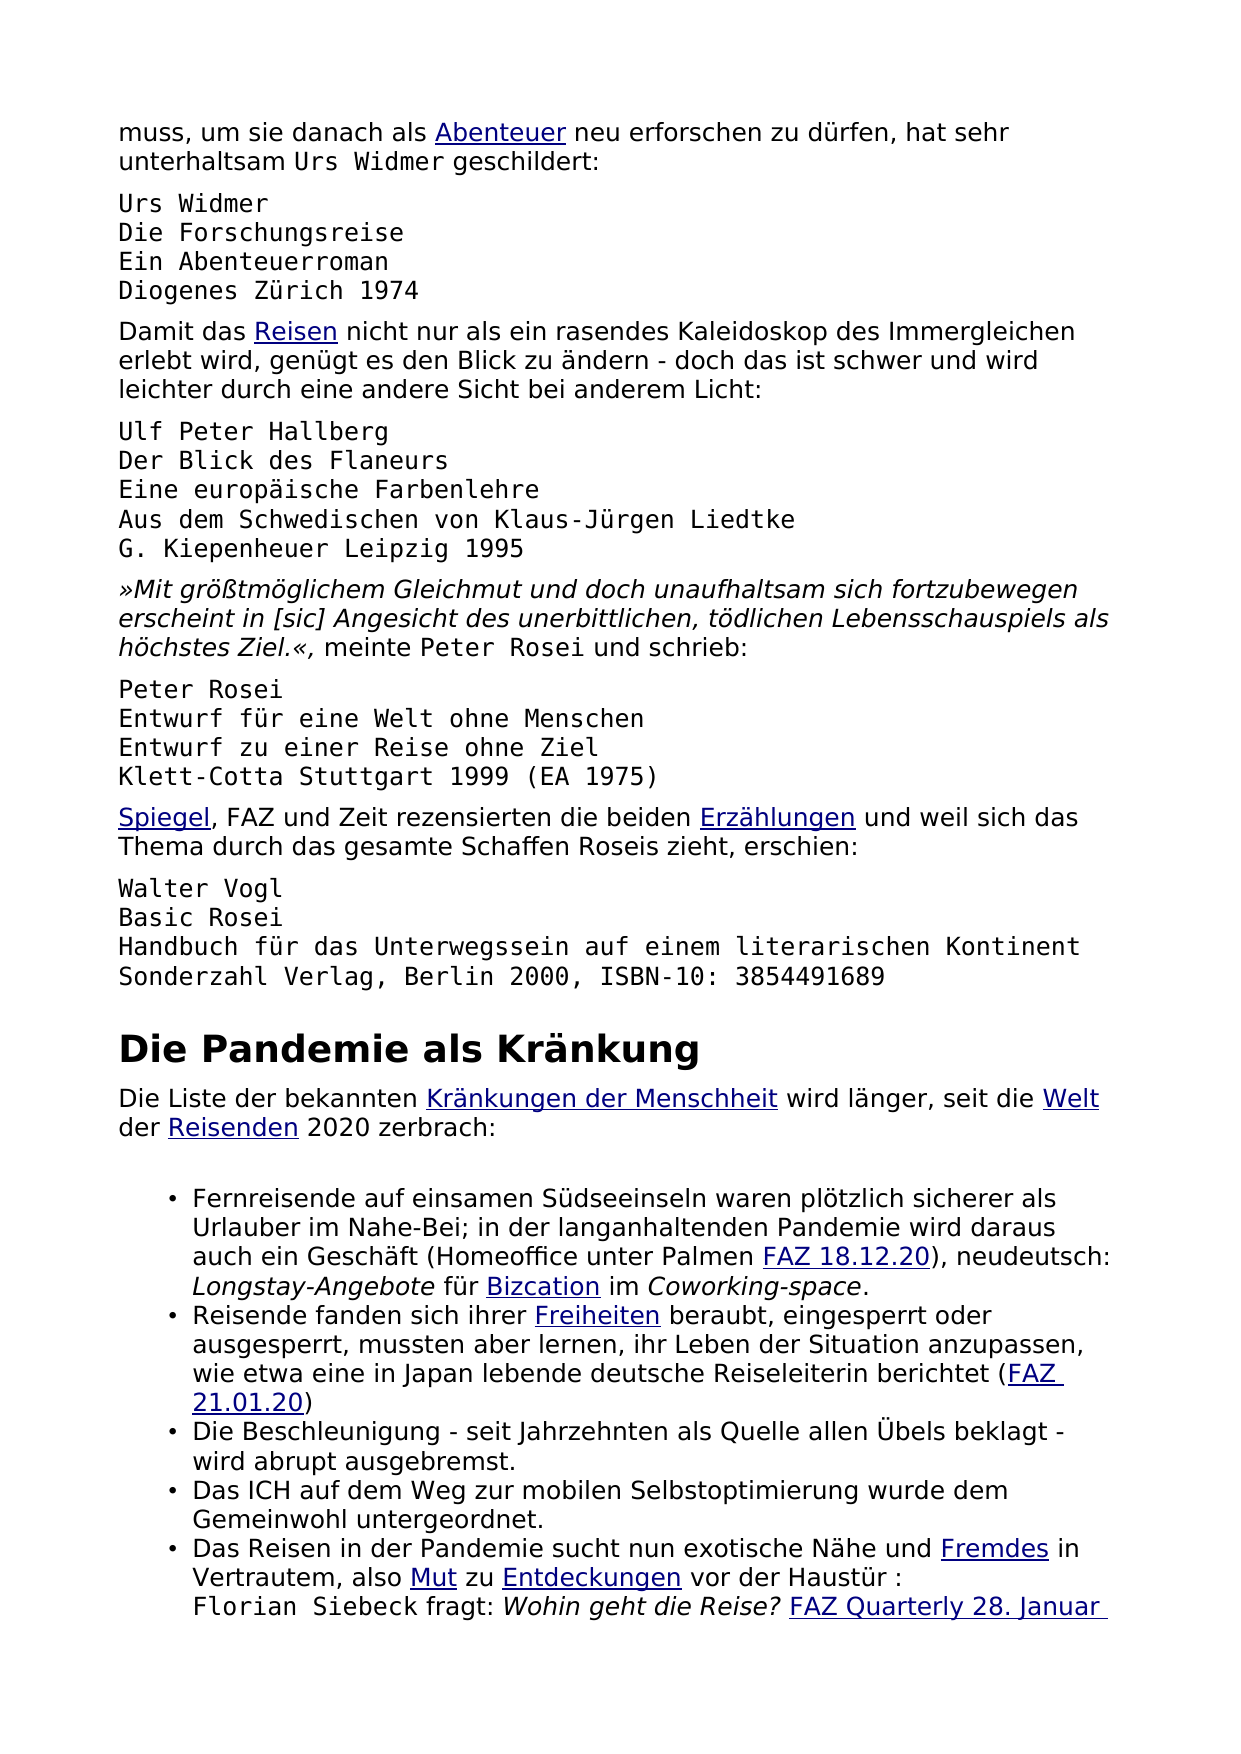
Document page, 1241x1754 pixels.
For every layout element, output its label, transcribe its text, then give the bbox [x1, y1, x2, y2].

list Das ICH auf dem Weg zur mobilen Selbstoptimierung wurde dem Gemeinwohl untergeordnet. [177, 1476, 1122, 1534]
text Urs Widmer Die Forschungsreise Ein Abenteuerroman Diogenes Zürich 1974 [118, 189, 1122, 306]
list Die Beschleunigung - seit Jahrzehnten als Quelle allen Übels beklagt - wird abrupt ausgebremst. [177, 1417, 1122, 1476]
text Ulf Peter Hallberg Der Blick des Flaneurs Eine europäische Farbenlehre Aus dem Schwedischen von Klaus-Jürgen Liedtke G. Kiepenheuer Leipzig 1995 [118, 417, 1122, 563]
text muss, um sie danach als Abenteuer neu erforschen zu dürfen, hat sehr unterhaltsam Urs Widmer geschildert: [118, 118, 1122, 176]
list Fernreisende auf einsamen Südseeinseln waren plötzlich sicherer als Urlauber im Nahe-Bei; in der langanhaltenden Pandemie wird daraus auch ein Geschäft (Homeoffice unter Palmen FAZ 18.12.20), neudeutsch: Longstay-Angebote für Bizcation im Coworking-space. [177, 1184, 1122, 1301]
list Reisende fanden sich ihrer Freiheiten beraubt, eingesperrt oder ausgesperrt, mussten aber lernen, ihr Leben der Situation anzupassen, wie etwa eine in Japan lebende deutsche Reiseleiterin berichtet (FAZ 21.01.20) [177, 1301, 1122, 1417]
subtitle Die Pandemie als Kränkung [118, 1028, 1122, 1071]
text Die Liste der bekannten Kränkungen der Menschheit wird länger, seit die Welt der Reisenden 2020 zerbrach: [118, 1084, 1122, 1142]
text Walter Vogl Basic Rosei Handbuch für das Unterwegssein auf einem literarischen Kontinent Sonderzahl Verlag, Berlin 2000, ISBN-10: 3854491689 [118, 874, 1122, 991]
text »Mit größtmöglichem Gleichmut und doch unaufhaltsam sich fortzubewegen erscheint in [sic] Angesicht des unerbittlichen, tödlichen Lebensschauspiels als höchstes Ziel.«, meinte Peter Rosei und schrieb: [118, 575, 1122, 662]
text Peter Rosei Entwurf für eine Welt ohne Menschen Entwurf zu einer Reise ohne Ziel Klett-Cotta Stuttgart 1999 (EA 1975) [118, 675, 1122, 792]
list Das Reisen in der Pandemie sucht nun exotische Nähe und Fremdes in Vertrautem, also Mut zu Entdeckungen vor der Haustür : Florian Siebeck fragt: Wohin geht die Reise? FAZ Quarterly 28. Januar [177, 1534, 1122, 1622]
text Damit das Reisen nicht nur als ein rasendes Kaleidoskop des Immergleichen erlebt wird, genügt es den Blick zu ändern - doch das ist schwer und wird leichter durch eine andere Sicht bei anderem Licht: [118, 317, 1122, 405]
text Spiegel, FAZ und Zeit rezensierten die beiden Erzählungen und weil sich das Thema durch das gesamte Schaffen Roseis zieht, erschien: [118, 803, 1122, 862]
